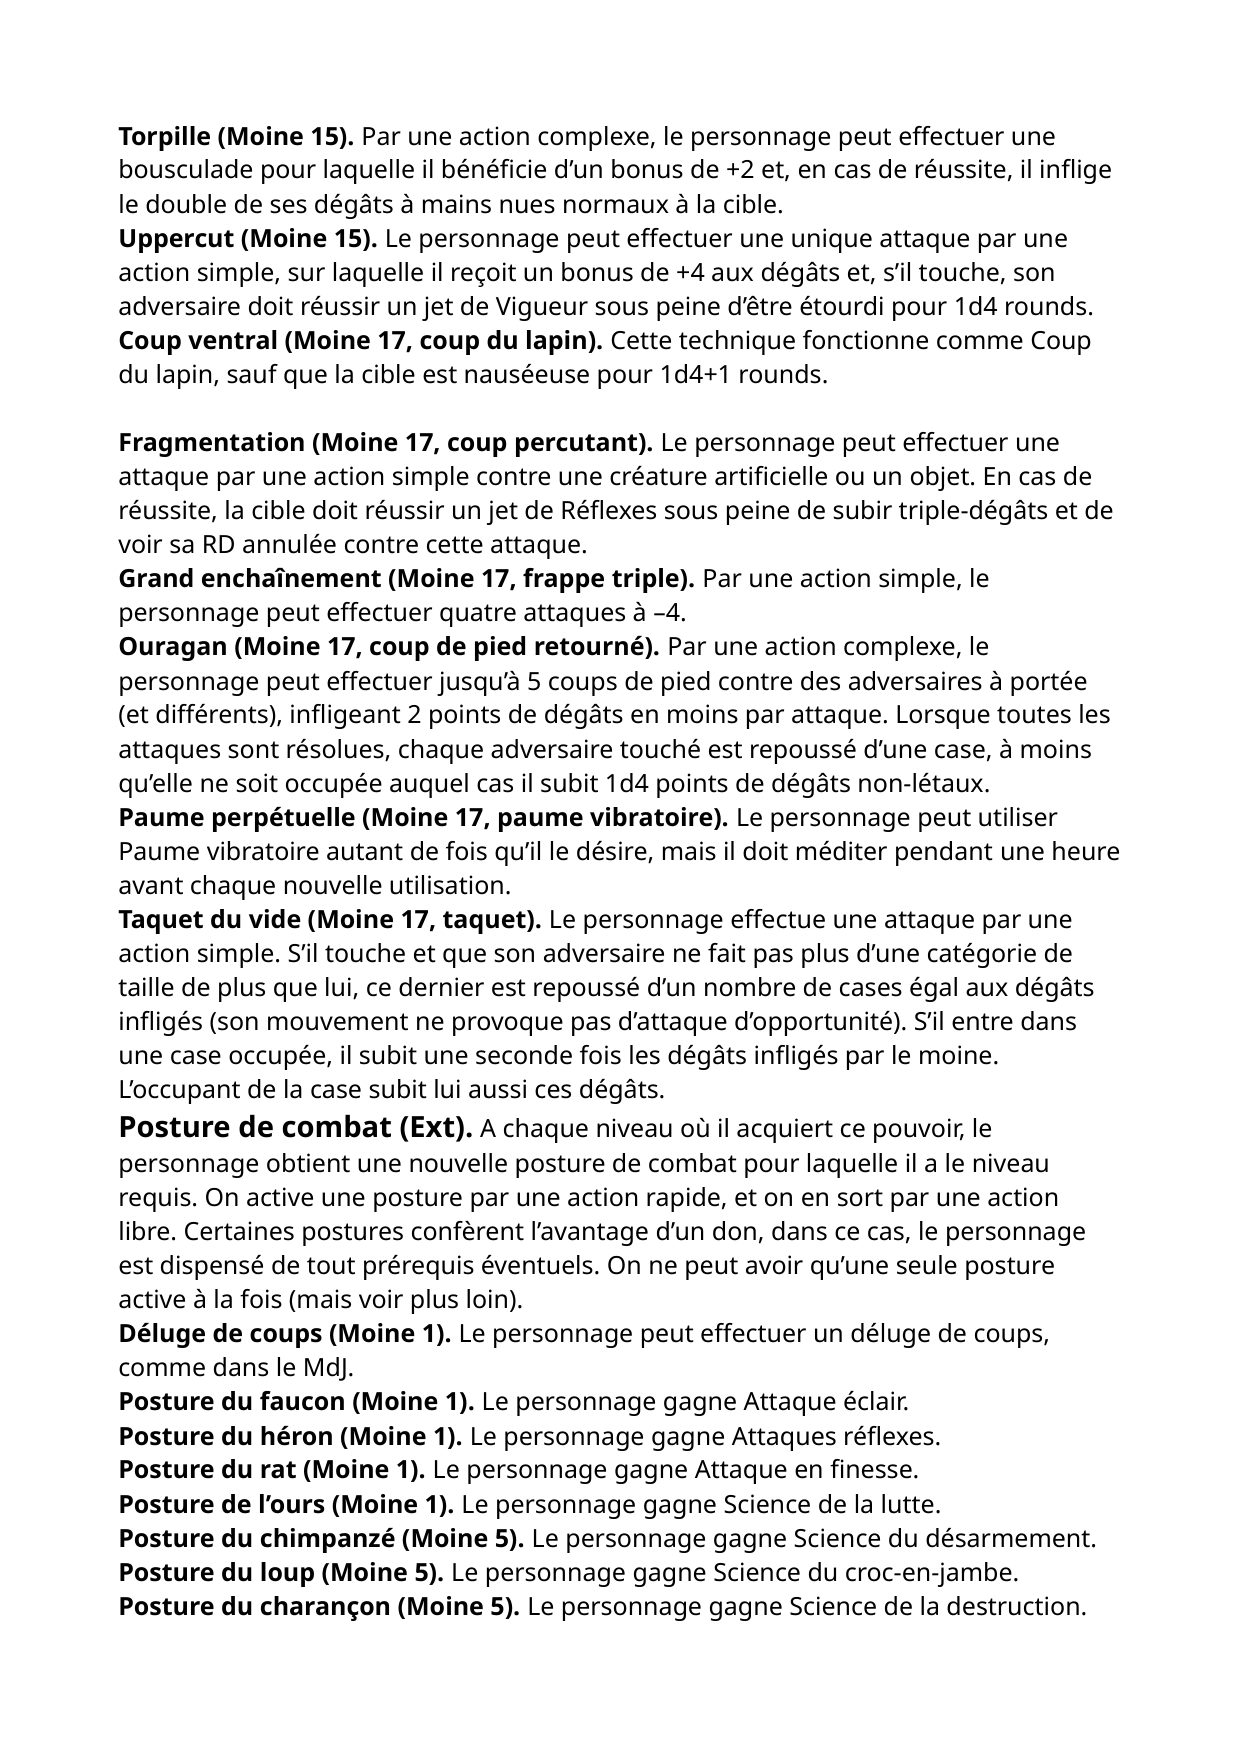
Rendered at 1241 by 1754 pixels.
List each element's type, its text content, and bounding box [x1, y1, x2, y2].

text Posture du charançon (Moine 5). Le personnage gagne Science de la destruction. [118, 1588, 1122, 1622]
text Posture de combat (Ext). A chaque niveau où il acquiert ce pouvoir, le personnage obtient une nouvelle posture de combat pour laquelle il a le niveau requis. On active une posture par une action rapide, et on en sort par une action libre. Certaines postures confèrent l’avantage d’un don, dans ce cas, le personnage est dispensé de tout prérequis éventuels. On ne peut avoir qu’une seule posture active à la fois (mais voir plus loin). [118, 1106, 1122, 1316]
text Posture du chimpanzé (Moine 5). Le personnage gagne Science du désarmement. [118, 1520, 1122, 1554]
text Posture de l’ours (Moine 1). Le personnage gagne Science de la lutte. [118, 1486, 1122, 1520]
text Posture du faucon (Moine 1). Le personnage gagne Attaque éclair. [118, 1384, 1122, 1418]
text Coup ventral (Moine 17, coup du lapin). Cette technique fonctionne comme Coup du lapin, sauf que la cible est nauséeuse pour 1d4+1 rounds. [118, 322, 1122, 391]
text Posture du rat (Moine 1). Le personnage gagne Attaque en finesse. [118, 1452, 1122, 1486]
text Posture du héron (Moine 1). Le personnage gagne Attaques réflexes. [118, 1418, 1122, 1452]
text Déluge de coups (Moine 1). Le personnage peut effectuer un déluge de coups, comme dans le MdJ. [118, 1316, 1122, 1384]
text Ouragan (Moine 17, coup de pied retourné). Par une action complexe, le personnage peut effectuer jusqu’à 5 coups de pied contre des adversaires à portée (et différents), infligeant 2 points de dégâts en moins par attaque. Lorsque toutes les attaques sont résolues, chaque adversaire touché est repoussé d’une case, à moins qu’elle ne soit occupée auquel cas il subit 1d4 points de dégâts non-létaux. [118, 629, 1122, 799]
text Grand enchaînement (Moine 17, frappe triple). Par une action simple, le personnage peut effectuer quatre attaques à –4. [118, 561, 1122, 629]
text Torpille (Moine 15). Par une action complexe, le personnage peut effectuer une bousculade pour laquelle il bénéficie d’un bonus de +2 et, en cas de réussite, il inflige le double de ses dégâts à mains nues normaux à la cible. [118, 118, 1122, 220]
text Taquet du vide (Moine 17, taquet). Le personnage effectue une attaque par une action simple. S’il touche et que son adversaire ne fait pas plus d’une catégorie de taille de plus que lui, ce dernier est repoussé d’un nombre de cases égal aux dégâts infligés (son mouvement ne provoque pas d’attaque d’opportunité). S’il entre dans une case occupée, il subit une seconde fois les dégâts infligés par le moine. L’occupant de la case subit lui aussi ces dégâts. [118, 902, 1122, 1106]
text Posture du loup (Moine 5). Le personnage gagne Science du croc-en-jambe. [118, 1554, 1122, 1588]
text Fragmentation (Moine 17, coup percutant). Le personnage peut effectuer une attaque par une action simple contre une créature artificielle ou un objet. En cas de réussite, la cible doit réussir un jet de Réflexes sous peine de subir triple-dégâts et de voir sa RD annulée contre cette attaque. [118, 425, 1122, 561]
text Paume perpétuelle (Moine 17, paume vibratoire). Le personnage peut utiliser Paume vibratoire autant de fois qu’il le désire, mais il doit méditer pendant une heure avant chaque nouvelle utilisation. [118, 799, 1122, 902]
text Uppercut (Moine 15). Le personnage peut effectuer une unique attaque par une action simple, sur laquelle il reçoit un bonus de +4 aux dégâts et, s’il touche, son adversaire doit réussir un jet de Vigueur sous peine d’être étourdi pour 1d4 rounds. [118, 220, 1122, 322]
